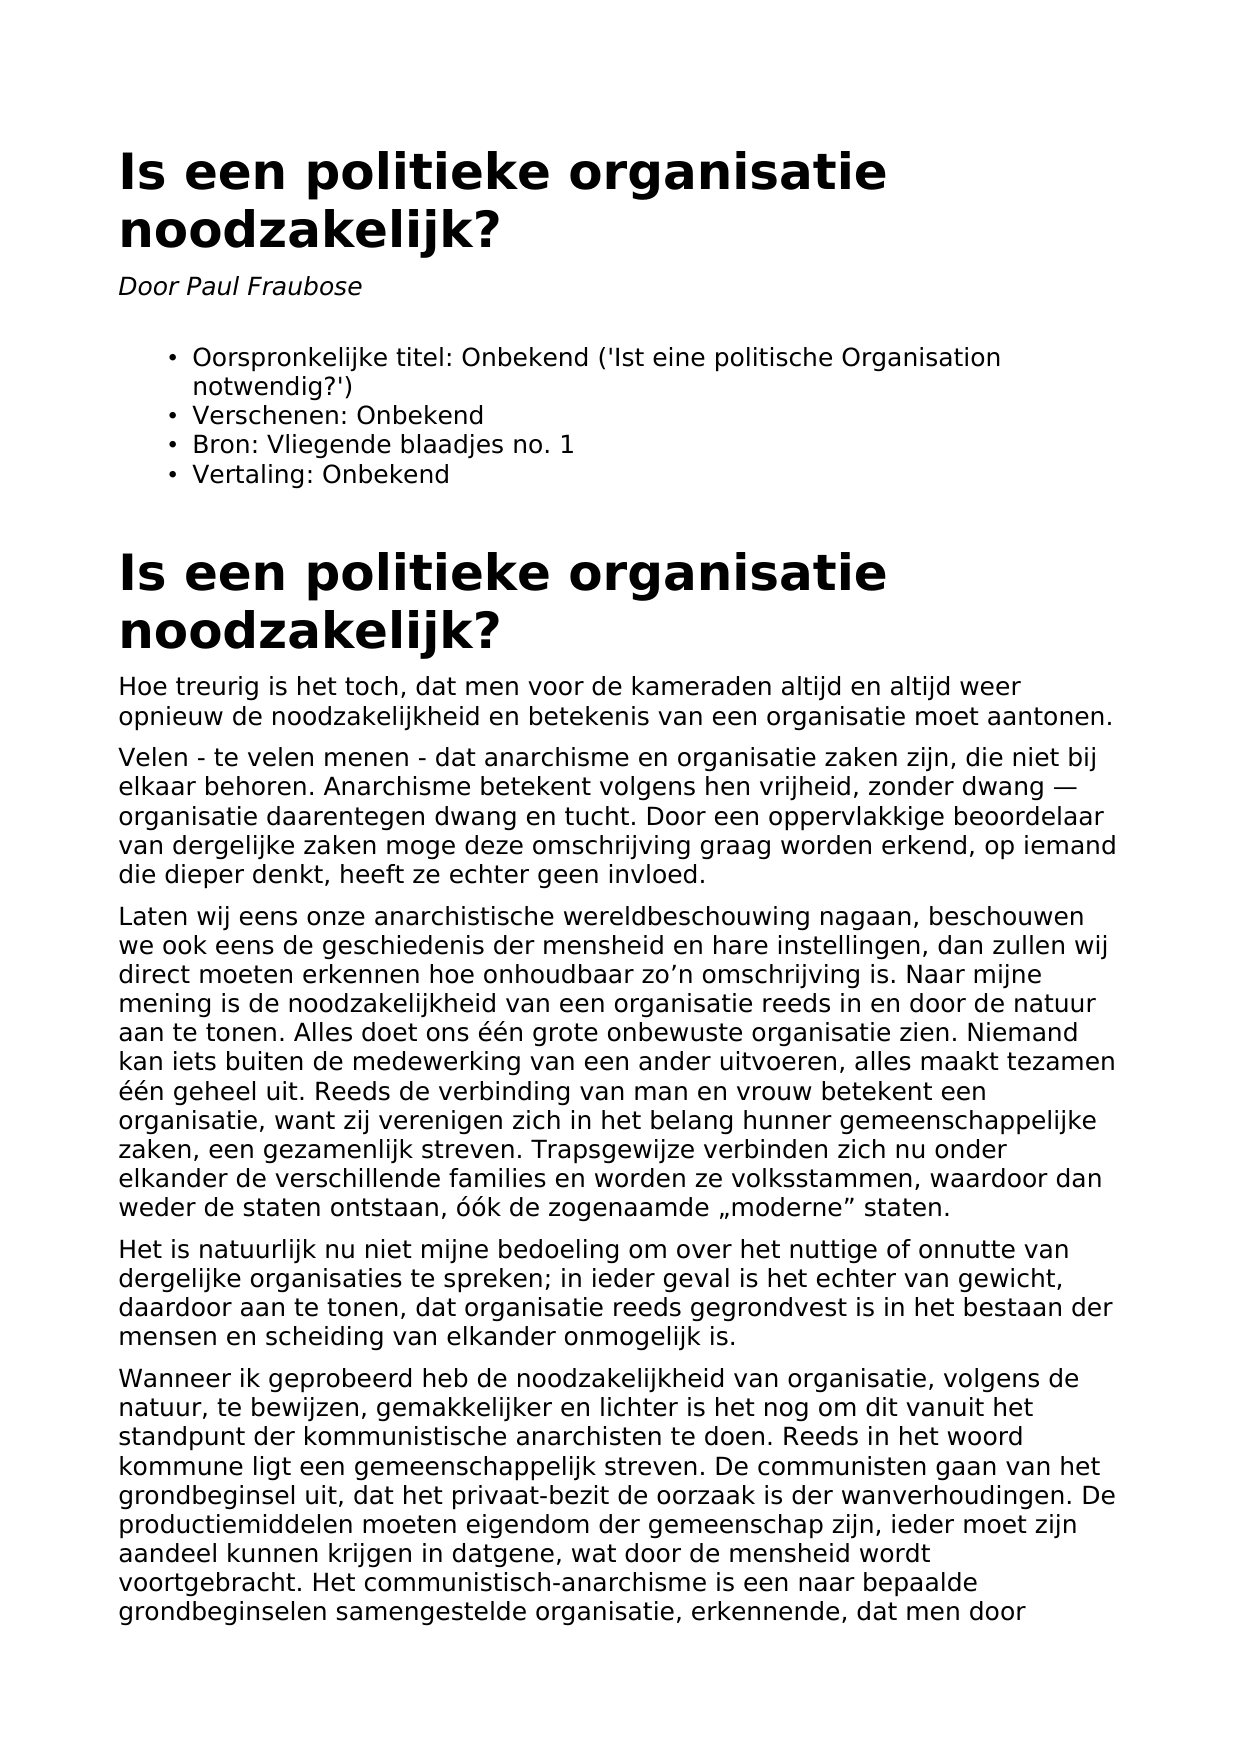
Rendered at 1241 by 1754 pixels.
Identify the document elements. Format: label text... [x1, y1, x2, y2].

list Bron: Vliegende blaadjes no. 1 [177, 431, 1122, 460]
text Velen - te velen menen - dat anarchisme en organisatie zaken zijn, die niet bij elkaar behoren. Anarchisme betekent volgens hen vrijheid, zonder dwang — organisatie daarentegen dwang en tucht. Door een oppervlakkige beoordelaar van dergelijke zaken moge deze omschrijving graag worden erkend, op iemand die dieper denkt, heeft ze echter geen invloed. [118, 743, 1122, 889]
subtitle Is een politieke organisatie noodzakelijk? [118, 143, 1122, 259]
list Oorspronkelijke titel: Onbekend ('Ist eine politische Organisation notwendig?') [177, 343, 1122, 402]
text Wanneer ik geprobeerd heb de noodzakelijkheid van organisatie, volgens de natuur, te bewijzen, gemakkelijker en lichter is het nog om dit vanuit het standpunt der kommunistische anarchisten te doen. Reeds in het woord kommune ligt een gemeenschappelijk streven. De communisten gaan van het grondbeginsel uit, dat het privaat-bezit de oorzaak is der wanverhoudingen. De productiemiddelen moeten eigendom der gemeenschap zijn, ieder moet zijn aandeel kunnen krijgen in datgene, wat door de mensheid wordt voortgebracht. Het communistisch-anarchisme is een naar bepaalde grondbeginselen samengestelde organisatie, erkennende, dat men door [118, 1364, 1122, 1627]
text Hoe treurig is het toch, dat men voor de kameraden altijd en altijd weer opnieuw de noodzakelijkheid en betekenis van een organisatie moet aantonen. [118, 672, 1122, 731]
text Door Paul Fraubose [118, 272, 1122, 301]
list Vertaling: Onbekend [177, 460, 1122, 489]
text Het is natuurlijk nu niet mijne bedoeling om over het nuttige of onnutte van dergelijke organisaties te spreken; in ieder geval is het echter van gewicht, daardoor aan te tonen, dat organisatie reeds gegrondvest is in het bestaan der mensen en scheiding van elkander onmogelijk is. [118, 1235, 1122, 1352]
subtitle Is een politieke organisatie noodzakelijk? [118, 543, 1122, 660]
list Verschenen: Onbekend [177, 402, 1122, 431]
text Laten wij eens onze anarchistische wereldbeschouwing nagaan, beschouwen we ook eens de geschiedenis der mensheid en hare instellingen, dan zullen wij direct moeten erkennen hoe onhoudbaar zo’n omschrijving is. Naar mijne mening is de noodzakelijkheid van een organisatie reeds in en door de natuur aan te tonen. Alles doet ons één grote onbewuste organisatie zien. Niemand kan iets buiten de medewerking van een ander uitvoeren, alles maakt tezamen één geheel uit. Reeds de verbinding van man en vrouw betekent een organisatie, want zij verenigen zich in het belang hunner gemeenschappelijke zaken, een gezamenlijk streven. Trapsgewijze verbinden zich nu onder elkander de verschillende families en worden ze volksstammen, waardoor dan weder de staten ontstaan, óók de zogenaamde „moderne” staten. [118, 902, 1122, 1222]
